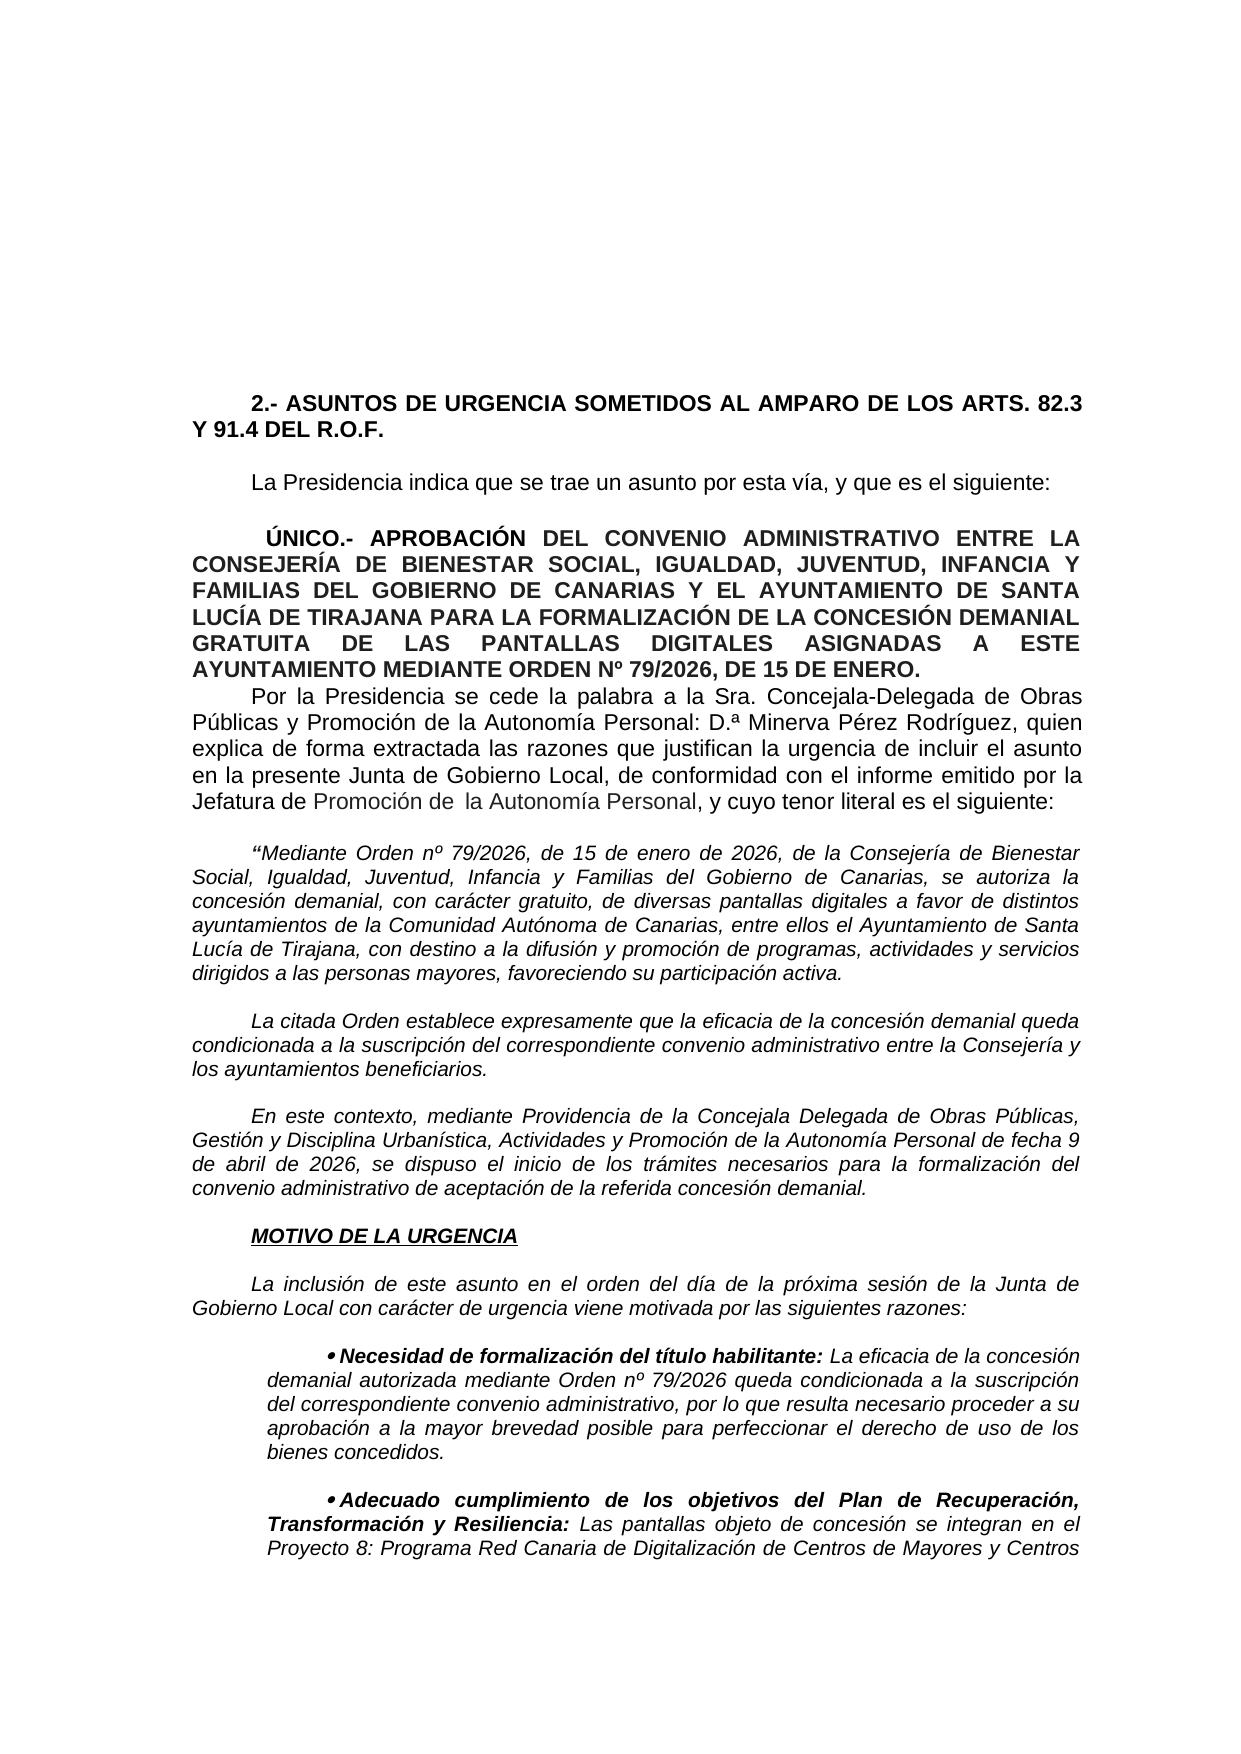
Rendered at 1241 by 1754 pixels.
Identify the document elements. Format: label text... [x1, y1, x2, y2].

text La Presidencia indica que se trae un asunto por esta vía, y que es el siguiente: [192, 469, 1084, 495]
text MOTIVO DE LA URGENCIA [192, 1224, 1081, 1248]
text 2.- ASUNTOS DE URGENCIA SOMETIDOS AL AMPARO DE LOS ARTS. 82.3 Y 91.4 DEL R.O.F. [192, 390, 1084, 443]
list Necesidad de formalización del título habilitante: La eficacia de la concesión demanial autorizada mediante Orden nº 79/2026 queda condicionada a la suscripción del correspondiente convenio administrativo, por lo que resulta necesario proceder a su aprobación a la mayor brevedad posible para perfeccionar el derecho de uso de los bienes concedidos. [267, 1344, 1081, 1464]
text La inclusión de este asunto en el orden del día de la próxima sesión de la Junta de Gobierno Local con carácter de urgencia viene motivada por las siguientes razones: [192, 1272, 1081, 1320]
list Adecuado cumplimiento de los objetivos del Plan de Recuperación, Transformación y Resiliencia: Las pantallas objeto de concesión se integran en el Proyecto 8: Programa Red Canaria de Digitalización de Centros de Mayores y Centros [267, 1488, 1081, 1560]
text En este contexto, mediante Providencia de la Concejala Delegada de Obras Públicas, Gestión y Disciplina Urbanística, Actividades y Promoción de la Autonomía Personal de fecha 9 de abril de 2026, se dispuso el inicio de los trámites necesarios para la formalización del convenio administrativo de aceptación de la referida concesión demanial. [192, 1104, 1081, 1200]
text Por la Presidencia se cede la palabra a la Sra. Concejala-Delegada de Obras Públicas y Promoción de la Autonomía Personal: D.ª Minerva Pérez Rodríguez, quien explica de forma extractada las razones que justifican la urgencia de incluir el asunto en la presente Junta de Gobierno Local, de conformidad con el informe emitido por la Jefatura de Promoción de la Autonomía Personal, y cuyo tenor literal es el siguiente: [192, 683, 1084, 814]
text La citada Orden establece expresamente que la eficacia de la concesión demanial queda condicionada a la suscripción del correspondiente convenio administrativo entre la Consejería y los ayuntamientos beneficiarios. [192, 1008, 1081, 1080]
text “Mediante Orden nº 79/2026, de 15 de enero de 2026, de la Consejería de Bienestar Social, Igualdad, Juventud, Infancia y Familias del Gobierno de Canarias, se autoriza la concesión demanial, con carácter gratuito, de diversas pantallas digitales a favor de distintos ayuntamientos de la Comunidad Autónoma de Canarias, entre ellos el Ayuntamiento de Santa Lucía de Tirajana, con destino a la difusión y promoción de programas, actividades y servicios dirigidos a las personas mayores, favoreciendo su participación activa. [192, 841, 1081, 984]
text ÚNICO.- APROBACIÓN DEL CONVENIO ADMINISTRATIVO ENTRE LA CONSEJERÍA DE BIENESTAR SOCIAL, IGUALDAD, JUVENTUD, INFANCIA Y FAMILIAS DEL GOBIERNO DE CANARIAS Y EL AYUNTAMIENTO DE SANTA LUCÍA DE TIRAJANA PARA LA FORMALIZACIÓN DE LA CONCESIÓN DEMANIAL GRATUITA DE LAS PANTALLAS DIGITALES ASIGNADAS A ESTE AYUNTAMIENTO MEDIANTE ORDEN Nº 79/2026, DE 15 DE ENERO. [192, 524, 1081, 683]
